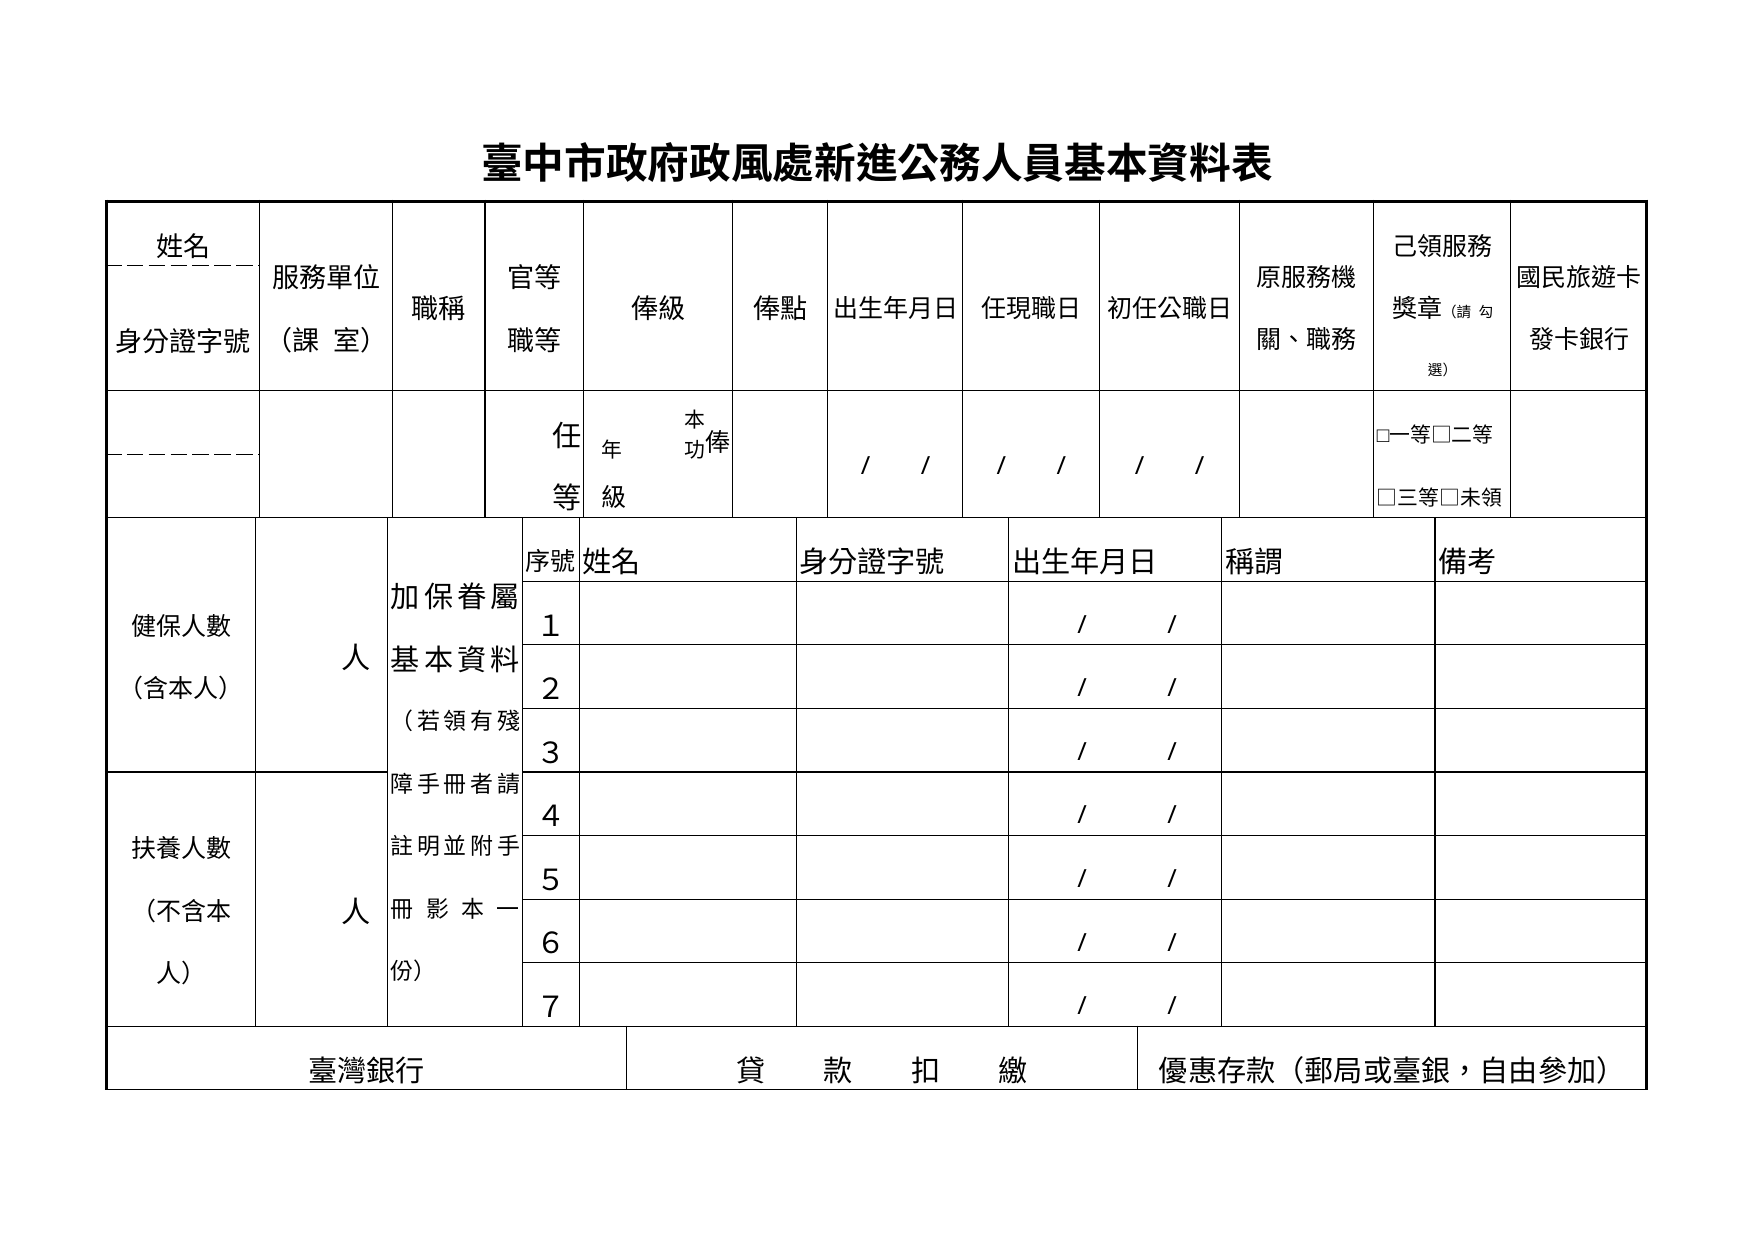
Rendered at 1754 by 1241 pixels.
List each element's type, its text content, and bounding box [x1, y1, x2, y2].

table_cell 身分證字號 [797, 518, 1008, 581]
table_cell 優惠存款（郵局或臺銀，自由參加） [1138, 1027, 1645, 1089]
table_cell 序號 [523, 518, 579, 581]
table_cell ２ [523, 645, 579, 708]
table_cell 服務單位（課 室） [260, 203, 392, 390]
table_cell [1222, 645, 1434, 708]
table_cell / / [1009, 773, 1221, 835]
table_cell [797, 709, 1008, 771]
table_cell [1222, 709, 1434, 771]
table_cell [580, 963, 796, 1026]
table_cell ６ [523, 900, 579, 962]
table_cell 原服務機關、職務 [1240, 203, 1373, 390]
table_cell [1222, 773, 1434, 835]
table_cell [580, 900, 796, 962]
table_cell [797, 900, 1008, 962]
table_cell [1436, 582, 1645, 644]
table_cell 人 [256, 518, 387, 771]
table_cell [108, 454, 259, 517]
table_cell 出生年月日 [1009, 518, 1221, 581]
table_cell [1240, 391, 1373, 517]
table_cell [1222, 836, 1434, 898]
table_cell / / [963, 391, 1099, 517]
table_cell 扶養人數 （不含本人） [108, 773, 255, 1026]
table_cell / / [828, 391, 962, 517]
table_cell [1436, 900, 1645, 962]
table_cell １ [523, 582, 579, 644]
table_cell 出生年月日 [828, 203, 962, 390]
table_cell 俸級 [584, 203, 732, 390]
table_cell ４ [523, 773, 579, 835]
table_cell 任現職日 [963, 203, 1099, 390]
table_cell [260, 391, 392, 517]
table_cell / / [1009, 963, 1221, 1026]
table_cell 初任公職日 [1100, 203, 1239, 390]
table_cell [580, 582, 796, 644]
table_cell [1511, 391, 1645, 517]
table_cell [797, 963, 1008, 1026]
table_cell ５ [523, 836, 579, 898]
table_cell [1436, 836, 1645, 898]
table_cell 職稱 [393, 203, 484, 390]
table_cell [797, 836, 1008, 898]
table_cell [797, 645, 1008, 708]
table_cell / / [1009, 836, 1221, 898]
table_cell [580, 836, 796, 898]
table_cell 臺灣銀行 [108, 1027, 626, 1089]
table_cell [580, 709, 796, 771]
table_cell [393, 391, 484, 517]
table_cell ７ [523, 963, 579, 1026]
table_cell ３ [523, 709, 579, 771]
table_cell 身分證字號 [108, 265, 259, 390]
table_cell 俸點 [733, 203, 827, 390]
table_cell [108, 391, 259, 454]
table_cell 本年功俸 級 [584, 391, 732, 517]
table_cell 加保眷屬基本資料（若領有殘障手冊者請註明並附手冊影本一份） [388, 518, 522, 1026]
table_cell / / [1100, 391, 1239, 517]
table_cell [797, 582, 1008, 644]
table_cell / / [1009, 582, 1221, 644]
table_cell [1436, 963, 1645, 1026]
table_cell 稱謂 [1222, 518, 1434, 581]
table_cell [1222, 963, 1434, 1026]
table_cell 姓名 [108, 203, 259, 265]
table_cell [1222, 582, 1434, 644]
table_cell 健保人數 （含本人） [108, 518, 255, 771]
table_cell [733, 391, 827, 517]
table_cell [1436, 645, 1645, 708]
table_cell 姓名 [580, 518, 796, 581]
table_cell [1436, 773, 1645, 835]
table_cell 貸 款 扣 繳 [627, 1027, 1137, 1089]
table_cell [580, 645, 796, 708]
table_cell [1436, 709, 1645, 771]
table_cell / / [1009, 645, 1221, 708]
table_cell 己領服務 獎章（請 勾 選） [1374, 203, 1510, 390]
table_cell [797, 773, 1008, 835]
table_cell □一等□二等□三等□未領 [1374, 391, 1510, 517]
table_cell 人 [256, 773, 387, 1026]
table_cell 備考 [1436, 518, 1645, 581]
table_cell 官等 職等 [486, 203, 583, 390]
table_header 臺中市政府政風處新進公務人員基本資料表 [106, 118, 1647, 199]
table_cell 任 等 [486, 391, 583, 517]
table_cell [1222, 900, 1434, 962]
table_cell / / [1009, 900, 1221, 962]
table_cell 國民旅遊卡發卡銀行 [1511, 203, 1645, 390]
table_cell / / [1009, 709, 1221, 771]
table_cell [580, 773, 796, 835]
